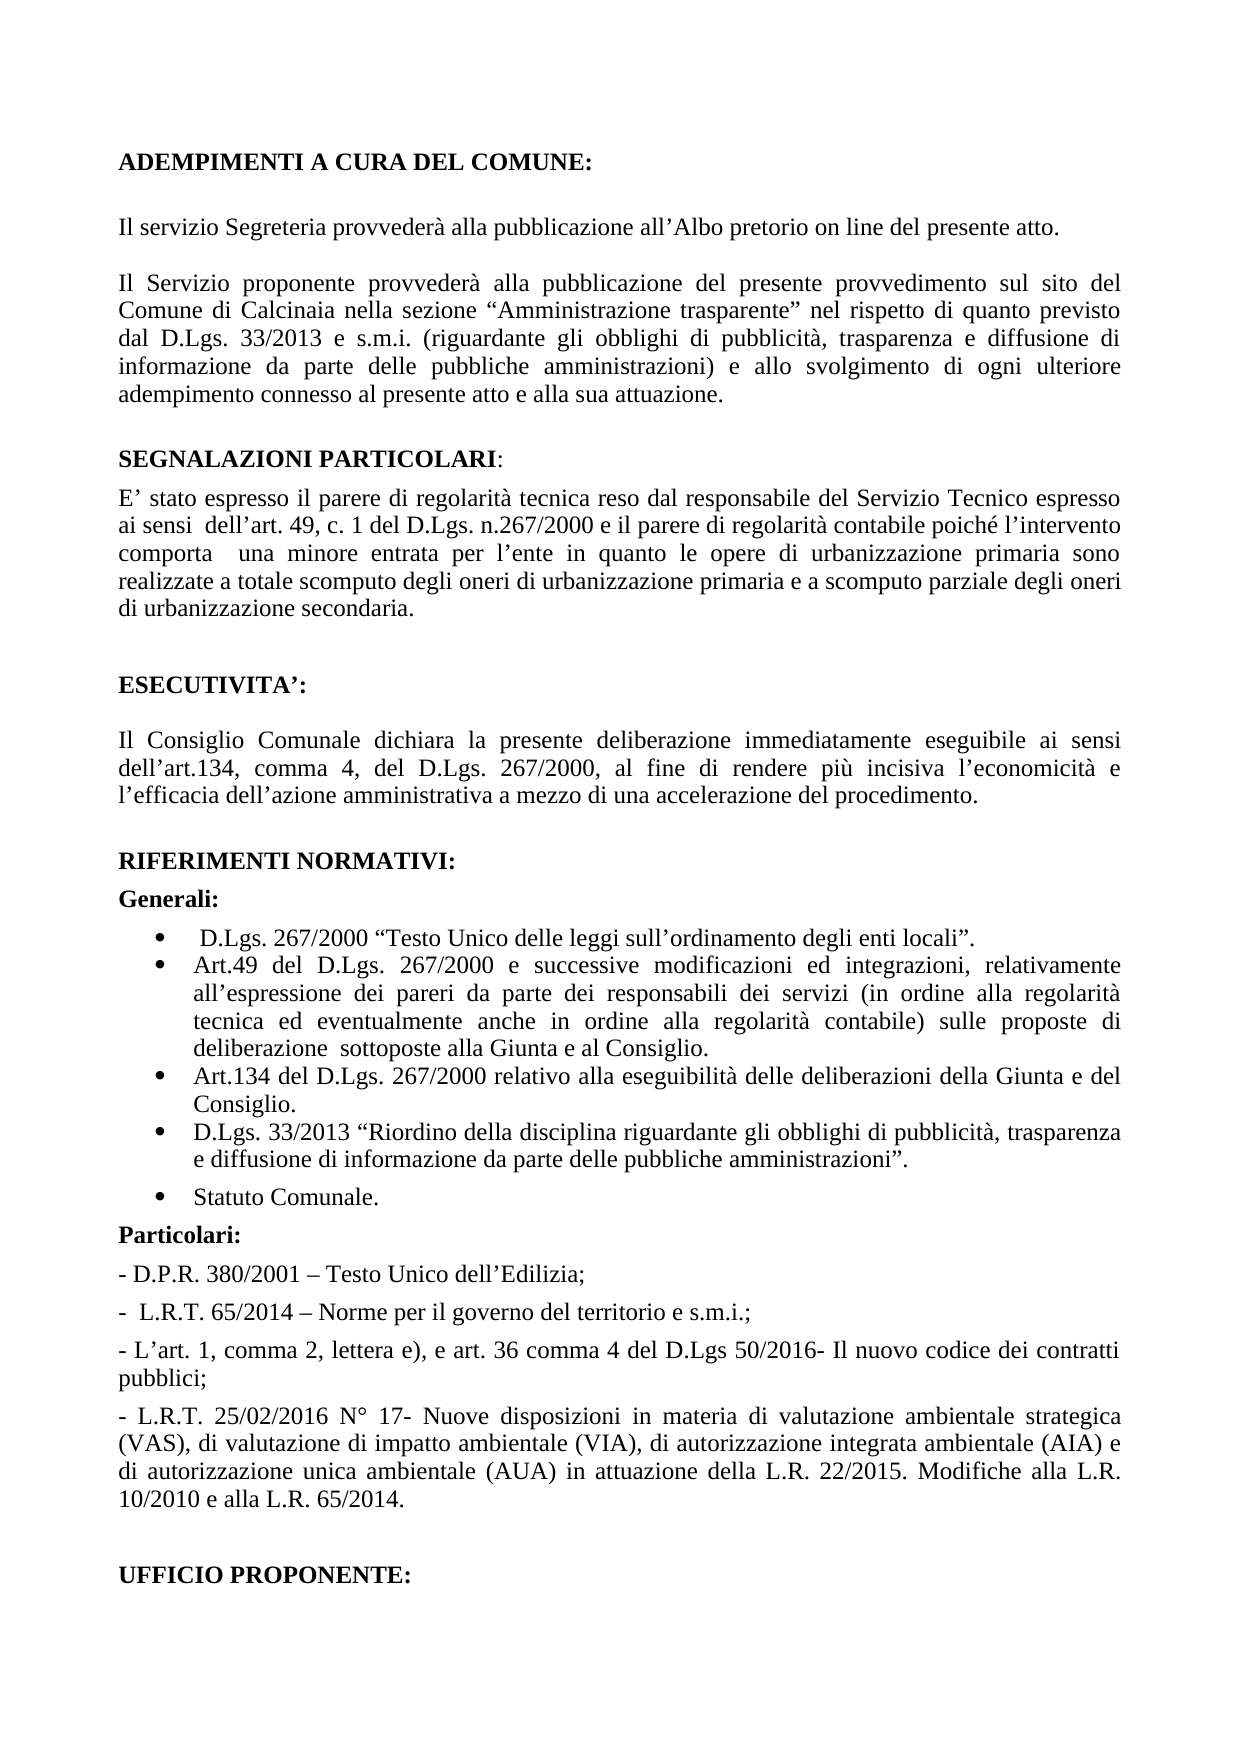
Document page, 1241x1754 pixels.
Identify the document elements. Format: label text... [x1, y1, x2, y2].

list Art.49 del D.Lgs. 267/2000 e successive modificazioni ed integrazioni, relativamente all’espressione dei pareri da parte dei responsabili dei servizi (in ordine alla regolarità tecnica ed eventualmente anche in ordine alla regolarità contabile) sulle proposte di deliberazione sottoposte alla Giunta e al Consiglio. [156, 951, 1122, 1062]
text Generali: [118, 886, 1122, 913]
list D.Lgs. 33/2013 “Riordino della disciplina riguardante gli obblighi di pubblicità, trasparenza e diffusione di informazione da parte delle pubbliche amministrazioni”. [156, 1118, 1122, 1173]
text - L.R.T. 25/02/2016 N° 17- Nuove disposizioni in materia di valutazione ambientale strategica (VAS), di valutazione di impatto ambientale (VIA), di autorizzazione integrata ambientale (AIA) e di autorizzazione unica ambientale (AUA) in attuazione della L.R. 22/2015. Modifiche alla L.R. 10/2010 e alla L.R. 65/2014. [118, 1402, 1122, 1513]
text UFFICIO PROPONENTE: [118, 1561, 1122, 1589]
text - L’art. 1, comma 2, lettera e), e art. 36 comma 4 del D.Lgs 50/2016- Il nuovo codice dei contratti pubblici; [118, 1336, 1122, 1391]
text RIFERIMENTI NORMATIVI: [118, 847, 1122, 875]
text Il Servizio proponente provvederà alla pubblicazione del presente provvedimento sul sito del Comune di Calcinaia nella sezione “Amministrazione trasparente” nel rispetto di quanto previsto dal D.Lgs. 33/2013 e s.m.i. (riguardante gli obblighi di pubblicità, trasparenza e diffusione di informazione da parte delle pubbliche amministrazioni) e allo svolgimento di ogni ulteriore adempimento connesso al presente atto e alla sua attuazione. [118, 269, 1122, 407]
text E’ stato espresso il parere di regolarità tecnica reso dal responsabile del Servizio Tecnico espresso ai sensi dell’art. 49, c. 1 del D.Lgs. n.267/2000 e il parere di regolarità contabile poiché l’intervento comporta una minore entrata per l’ente in quanto le opere di urbanizzazione primaria sono realizzate a totale scomputo degli oneri di urbanizzazione primaria e a scomputo parziale degli oneri di urbanizzazione secondaria. [118, 484, 1122, 622]
text - L.R.T. 65/2014 – Norme per il governo del territorio e s.m.i.; [118, 1298, 1122, 1326]
text Il Consiglio Comunale dichiara la presente deliberazione immediatamente eseguibile ai sensi dell’art.134, comma 4, del D.Lgs. 267/2000, al fine di rendere più incisiva l’economicità e l’efficacia dell’azione amministrativa a mezzo di una accelerazione del procedimento. [118, 726, 1122, 809]
list D.Lgs. 267/2000 “Testo Unico delle leggi sull’ordinamento degli enti locali”. [156, 924, 1122, 951]
text SEGNALAZIONI PARTICOLARI: [118, 446, 1122, 473]
text Particolari: [118, 1222, 1122, 1249]
text ESECUTIVITA’: [118, 671, 1122, 698]
text Il servizio Segreteria provvederà alla pubblicazione all’Albo pretorio on line del presente atto. [118, 213, 1122, 241]
list Art.134 del D.Lgs. 267/2000 relativo alla eseguibilità delle deliberazioni della Giunta e del Consiglio. [156, 1062, 1122, 1118]
text ADEMPIMENTI A CURA DEL COMUNE: [118, 148, 1122, 175]
text - D.P.R. 380/2001 – Testo Unico dell’Edilizia; [118, 1260, 1122, 1287]
list Statuto Comunale. [156, 1183, 1122, 1211]
